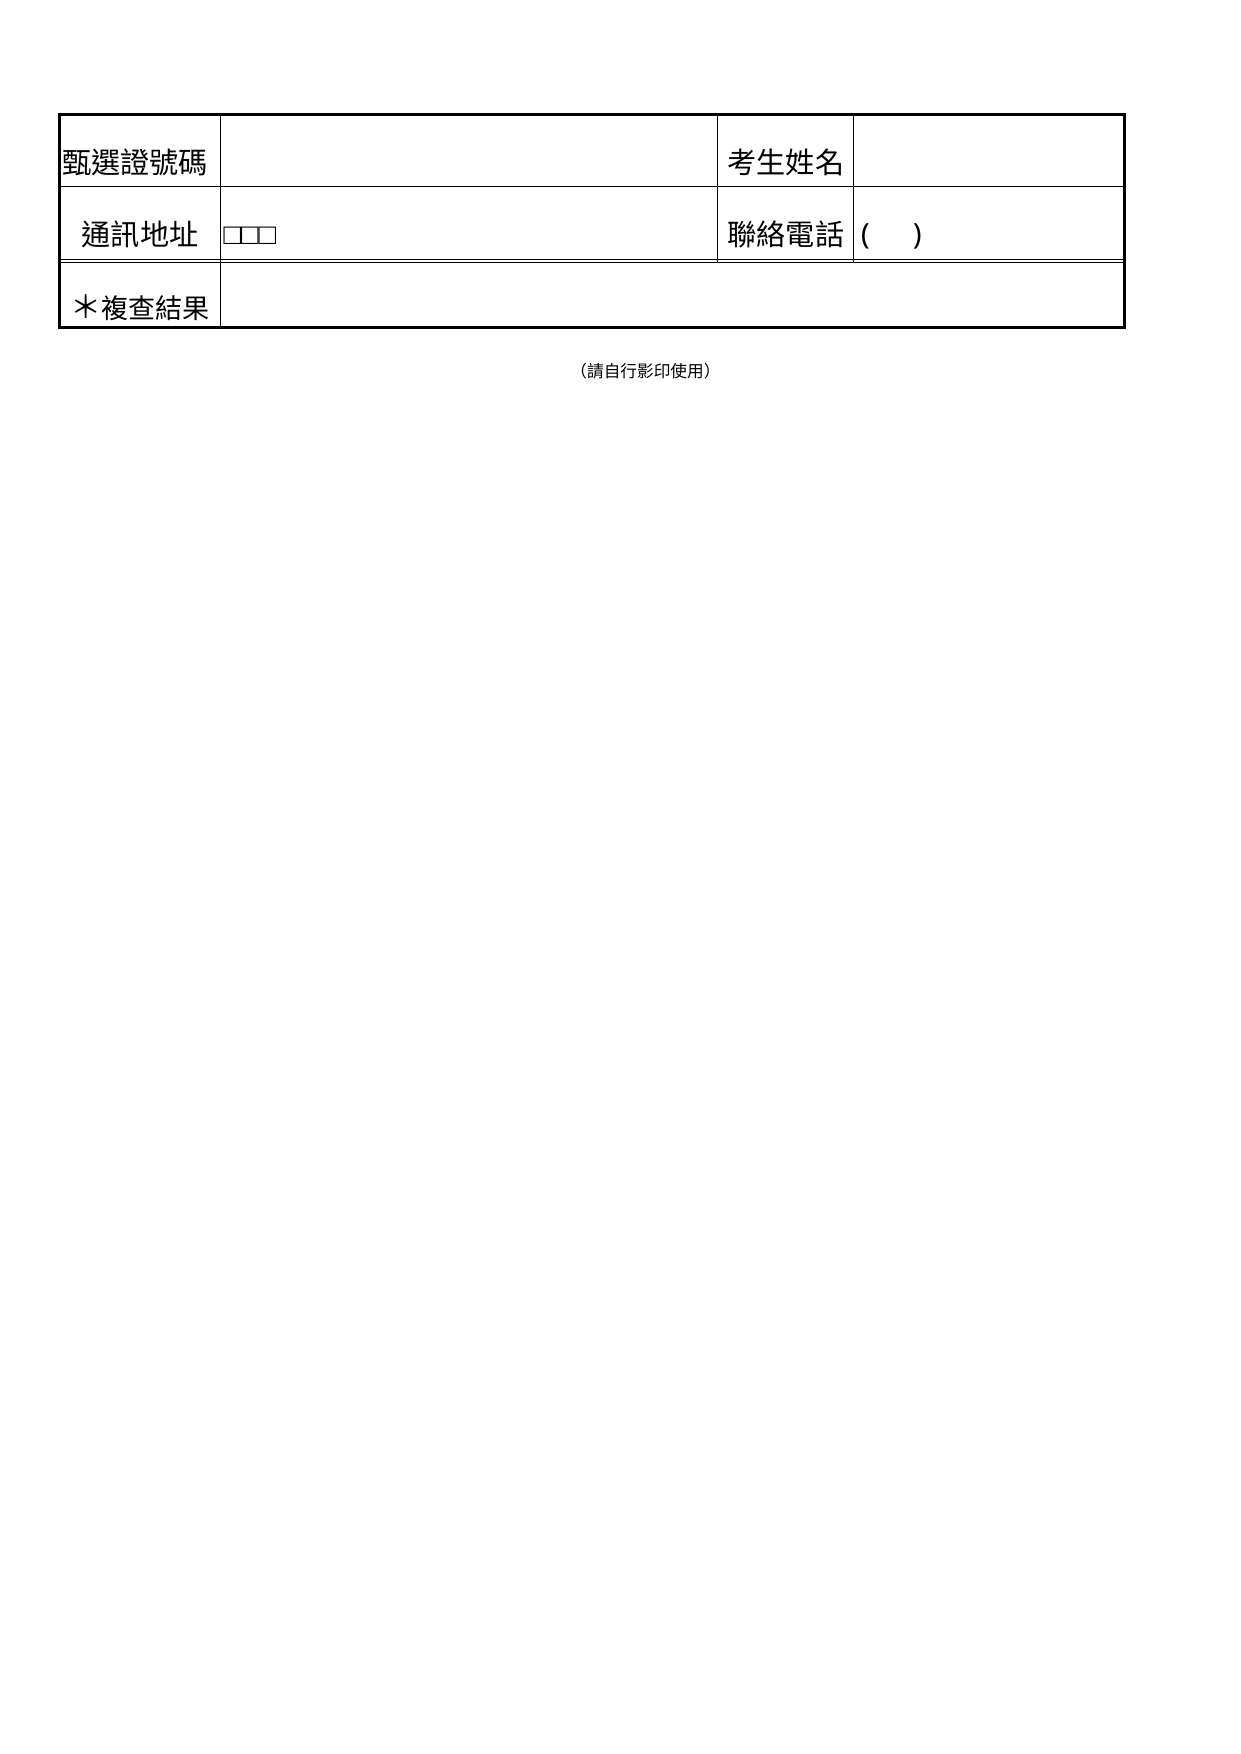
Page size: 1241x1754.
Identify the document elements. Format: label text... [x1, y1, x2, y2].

table_header 甄選證號碼 [61, 116, 220, 186]
table_cell 聯絡電話 [718, 187, 853, 259]
table_cell ( ) [854, 187, 1123, 259]
table_cell ＊複查結果 [61, 263, 220, 326]
table_cell □□□ [221, 187, 717, 259]
table_cell 通訊地址 [61, 187, 220, 259]
text （請自行影印使用） [109, 329, 1181, 391]
table_header 考生姓名 [718, 116, 853, 186]
table_cell [221, 263, 1123, 326]
table_header [854, 116, 1123, 186]
table_header [221, 116, 717, 186]
